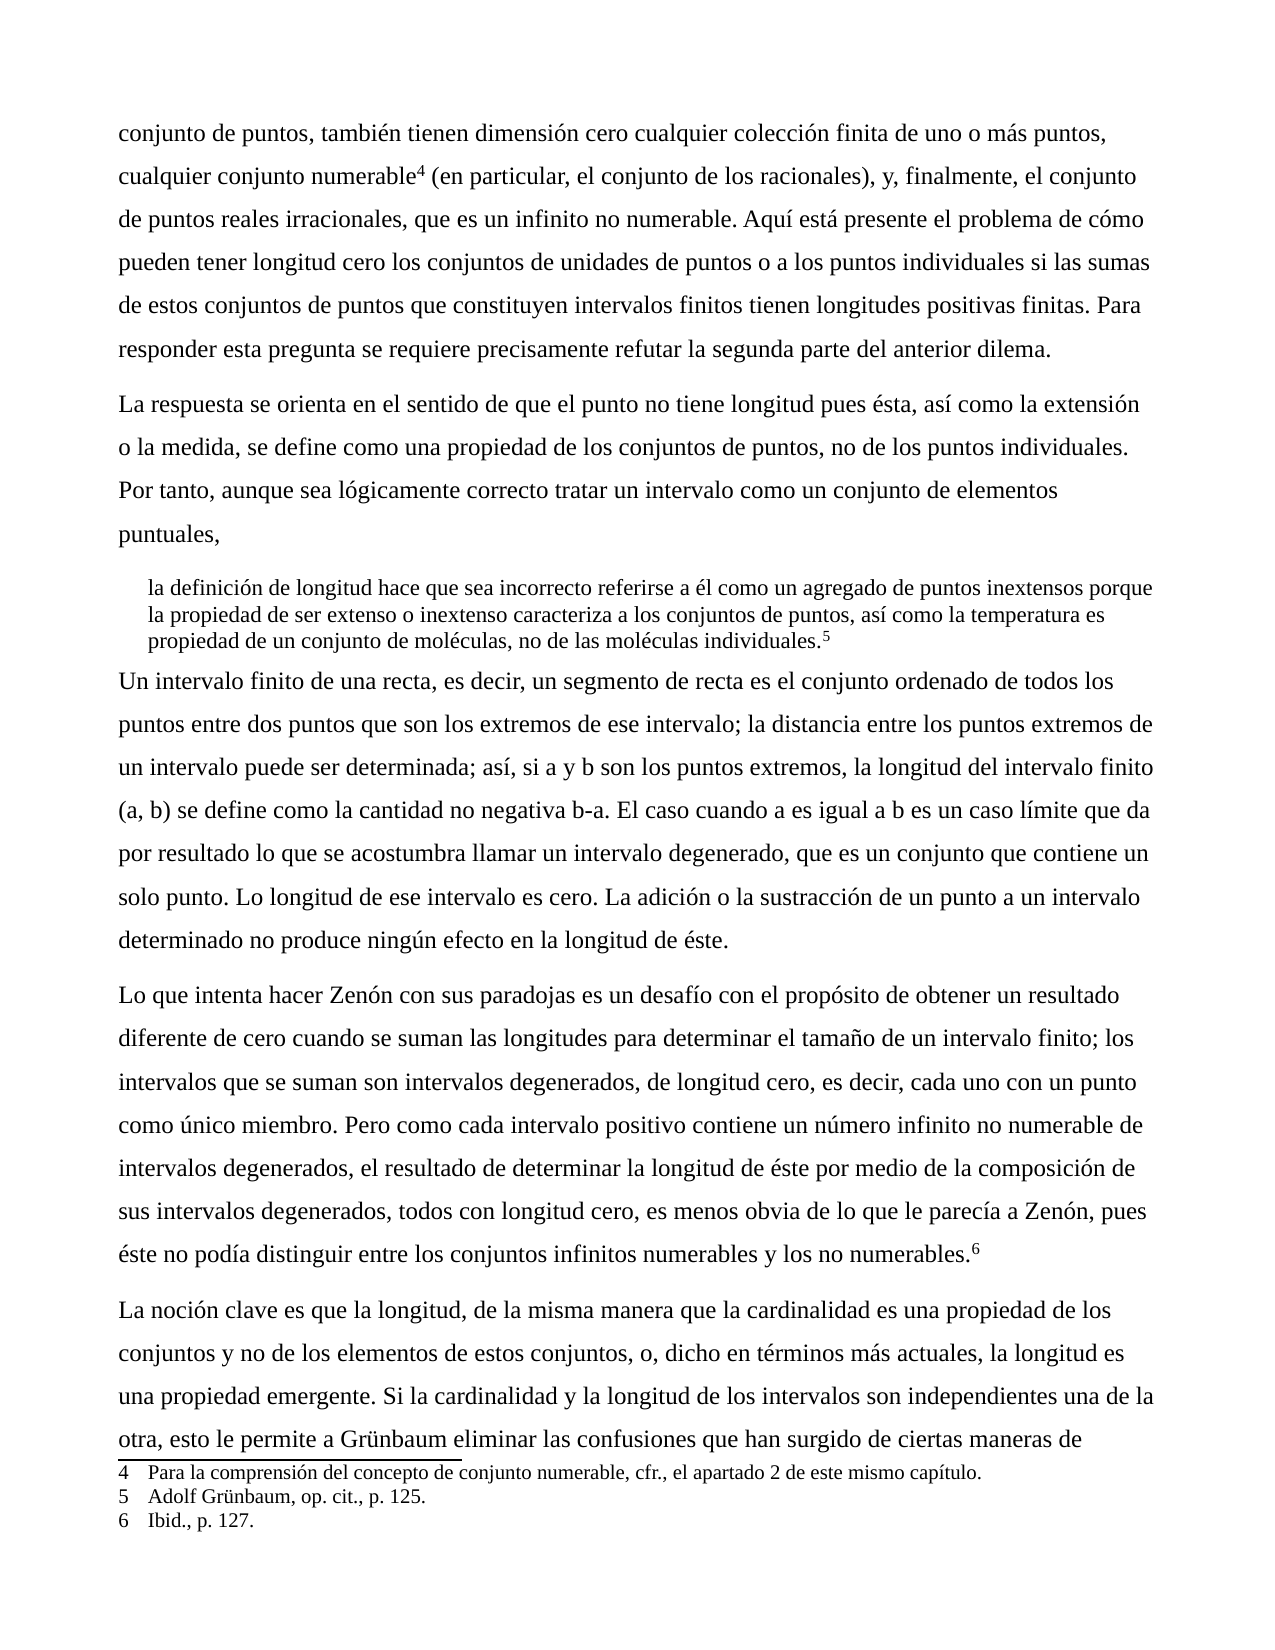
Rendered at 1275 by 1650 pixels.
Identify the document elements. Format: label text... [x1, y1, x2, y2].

text Lo que intenta hacer Zenón con sus paradojas es un desafío con el propósito de obtener un resultado diferente de cero cuando se suman las longitudes para determinar el tamaño de un intervalo finito; los intervalos que se suman son intervalos degenerados, de longitud cero, es decir, cada uno con un punto como único miembro. Pero como cada intervalo positivo contiene un número infinito no numerable de intervalos degenerados, el resultado de determinar la longitud de éste por medio de la composición de sus intervalos degenerados, todos con longitud cero, es menos obvia de lo que le parecía a Zenón, pues éste no podía distinguir entre los conjuntos infinitos numerables y los no numerables. [118, 980, 1157, 1268]
text conjunto de puntos, también tienen dimensión cero cualquier colección finita de uno o más puntos, cualquier conjunto numerable (en particular, el conjunto de los racionales), y, finalmente, el conjunto de puntos reales irracionales, que es un infinito no numerable. Aquí está presente el problema de cómo pueden tener longitud cero los conjuntos de unidades de puntos o a los puntos individuales si las sumas de estos conjuntos de puntos que constituyen intervalos finitos tienen longitudes positivas finitas. Para responder esta pregunta se requiere precisamente refutar la segunda parte del anterior dilema. [118, 118, 1157, 362]
text la definición de longitud hace que sea incorrecto referirse a él como un agregado de puntos inextensos porque la propiedad de ser extenso o inextenso caracteriza a los conjuntos de puntos, así como la temperatura es propiedad de un conjunto de moléculas, no de las moléculas individuales. [148, 574, 1157, 653]
text Ibid., p. 127. [118, 1508, 1157, 1532]
text Un intervalo finito de una recta, es decir, un segmento de recta es el conjunto ordenado de todos los puntos entre dos puntos que son los extremos de ese intervalo; la distancia entre los puntos extremos de un intervalo puede ser determinada; así, si a y b son los puntos extremos, la longitud del intervalo finito (a, b) se define como la cantidad no negativa b-a. El caso cuando a es igual a b es un caso límite que da por resultado lo que se acostumbra llamar un intervalo degenerado, que es un conjunto que contiene un solo punto. Lo longitud de ese intervalo es cero. La adición o la sustracción de un punto a un intervalo determinado no produce ningún efecto en la longitud de éste. [118, 666, 1157, 953]
text Adolf Grünbaum, op. cit., p. 125. [118, 1484, 1157, 1508]
text La respuesta se orienta en el sentido de que el punto no tiene longitud pues ésta, así como la extensión o la medida, se define como una propiedad de los conjuntos de puntos, no de los puntos individuales. Por tanto, aunque sea lógicamente correcto tratar un intervalo como un conjunto de elementos puntuales, [118, 389, 1157, 547]
text Para la comprensión del concepto de conjunto numerable, cfr., el apartado 2 de este mismo capítulo. [118, 1460, 1157, 1484]
text La noción clave es que la longitud, de la misma manera que la cardinalidad es una propiedad de los conjuntos y no de los elementos de estos conjuntos, o, dicho en términos más actuales, la longitud es una propiedad emergente. Si la cardinalidad y la longitud de los intervalos son independientes una de la otra, esto le permite a Grünbaum eliminar las confusiones que han surgido de ciertas maneras de [118, 1295, 1157, 1453]
